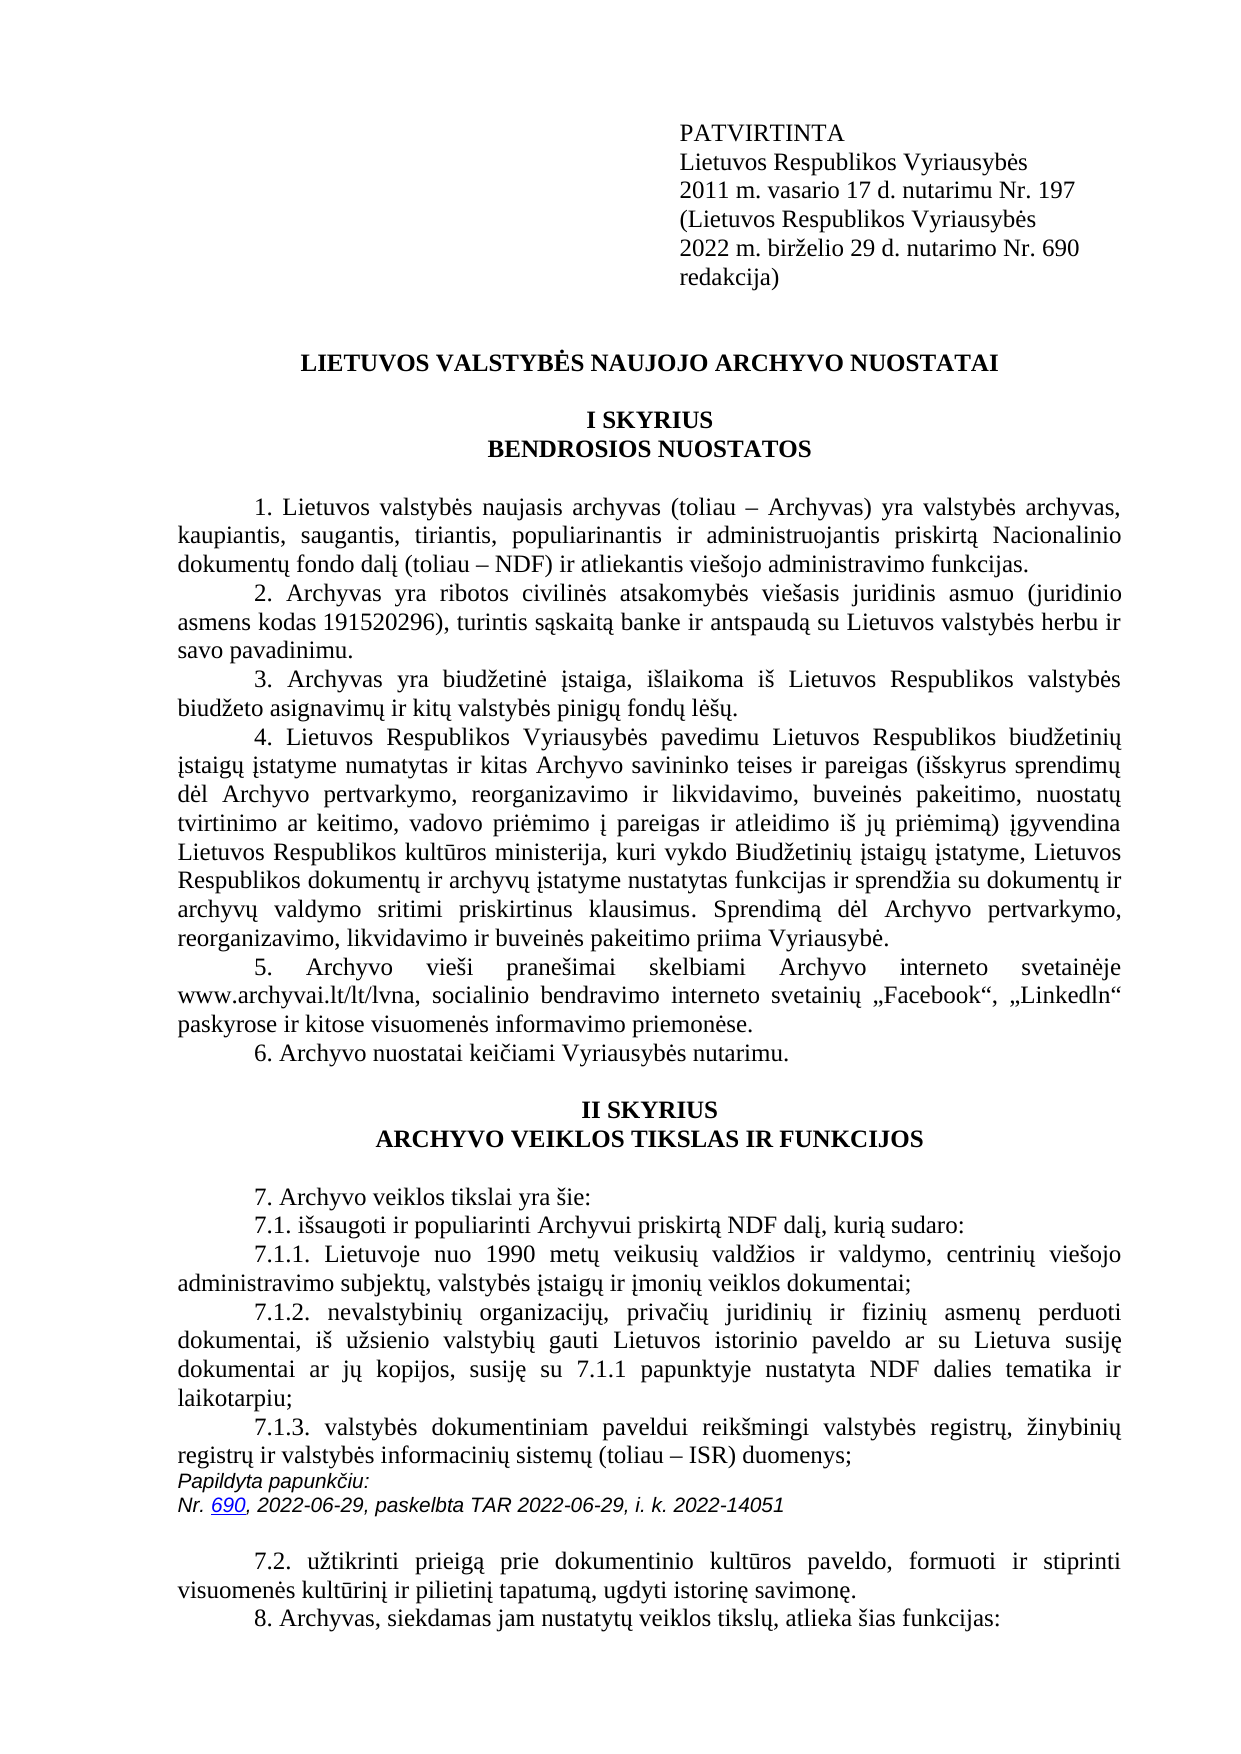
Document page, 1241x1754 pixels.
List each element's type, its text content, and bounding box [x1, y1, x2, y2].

text PATVIRTINTA [679, 118, 1122, 147]
text Nr. 690, 2022-06-29, paskelbta TAR 2022-06-29, i. k. 2022-14051 [177, 1493, 1122, 1517]
text 7. Archyvo veiklos tikslai yra šie: [177, 1182, 1122, 1211]
text 6. Archyvo nuostatai keičiami Vyriausybės nutarimu. [177, 1038, 1122, 1067]
text 3. Archyvas yra biudžetinė įstaiga, išlaikoma iš Lietuvos Respublikos valstybės biudžeto asignavimų ir kitų valstybės pinigų fondų lėšų. [177, 664, 1122, 722]
text 7.1.1. Lietuvoje nuo 1990 metų veikusių valdžios ir valdymo, centrinių viešojo administravimo subjektų, valstybės įstaigų ir įmonių veiklos dokumentai; [177, 1239, 1122, 1297]
text ARCHYVO VEIKLOS TIKSLAS IR FUNKCIJOS [177, 1124, 1122, 1153]
text 7.2. užtikrinti prieigą prie dokumentinio kultūros paveldo, formuoti ir stiprinti visuomenės kultūrinį ir pilietinį tapatumą, ugdyti istorinę savimonę. [177, 1546, 1122, 1603]
text Lietuvos Respublikos Vyriausybės [679, 147, 1122, 176]
text 2011 m. vasario 17 d. nutarimu Nr. 197 [679, 176, 1122, 204]
text II SKYRIUS [177, 1096, 1122, 1124]
text 2022 m. birželio 29 d. nutarimo Nr. 690 [679, 233, 1122, 262]
text Papildyta papunkčiu: [177, 1469, 1122, 1493]
text redakcija) [679, 262, 1122, 291]
text (Lietuvos Respublikos Vyriausybės [679, 204, 1122, 233]
text 5. Archyvo vieši pranešimai skelbiami Archyvo interneto svetainėje www.archyvai.lt/lt/lvna, socialinio bendravimo interneto svetainių „Facebook“, „Linkedln“ paskyrose ir kitose visuomenės informavimo priemonėse. [177, 952, 1122, 1038]
text 8. Archyvas, siekdamas jam nustatytų veiklos tikslų, atlieka šias funkcijas: [177, 1603, 1122, 1632]
text 4. Lietuvos Respublikos Vyriausybės pavedimu Lietuvos Respublikos biudžetinių įstaigų įstatyme numatytas ir kitas Archyvo savininko teises ir pareigas (išskyrus sprendimų dėl Archyvo pertvarkymo, reorganizavimo ir likvidavimo, buveinės pakeitimo, nuostatų tvirtinimo ar keitimo, vadovo priėmimo į pareigas ir atleidimo iš jų priėmimą) įgyvendina Lietuvos Respublikos kultūros ministerija, kuri vykdo Biudžetinių įstaigų įstatyme, Lietuvos Respublikos dokumentų ir archyvų įstatyme nustatytas funkcijas ir sprendžia su dokumentų ir archyvų valdymo sritimi priskirtinus klausimus. Sprendimą dėl Archyvo pertvarkymo, reorganizavimo, likvidavimo ir buveinės pakeitimo priima Vyriausybė. [177, 722, 1122, 952]
text 2. Archyvas yra ribotos civilinės atsakomybės viešasis juridinis asmuo (juridinio asmens kodas 191520296), turintis sąskaitą banke ir antspaudą su Lietuvos valstybės herbu ir savo pavadinimu. [177, 578, 1122, 664]
text 7.1. išsaugoti ir populiarinti Archyvui priskirtą NDF dalį, kurią sudaro: [177, 1211, 1122, 1239]
text LIETUVOS VALSTYBĖS NAUJOJO ARCHYVO NUOSTATAI [177, 348, 1122, 377]
text BENDROSIOS NUOSTATOS [177, 434, 1122, 463]
text 7.1.3. valstybės dokumentiniam paveldui reikšmingi valstybės registrų, žinybinių registrų ir valstybės informacinių sistemų (toliau – ISR) duomenys; [177, 1412, 1122, 1469]
text 7.1.2. nevalstybinių organizacijų, privačių juridinių ir fizinių asmenų perduoti dokumentai, iš užsienio valstybių gauti Lietuvos istorinio paveldo ar su Lietuva susiję dokumentai ar jų kopijos, susiję su 7.1.1 papunktyje nustatyta NDF dalies tematika ir laikotarpiu; [177, 1297, 1122, 1412]
text 1. Lietuvos valstybės naujasis archyvas (toliau – Archyvas) yra valstybės archyvas, kaupiantis, saugantis, tiriantis, populiarinantis ir administruojantis priskirtą Nacionalinio dokumentų fondo dalį (toliau – NDF) ir atliekantis viešojo administravimo funkcijas. [177, 492, 1122, 578]
text I SKYRIUS [177, 406, 1122, 434]
